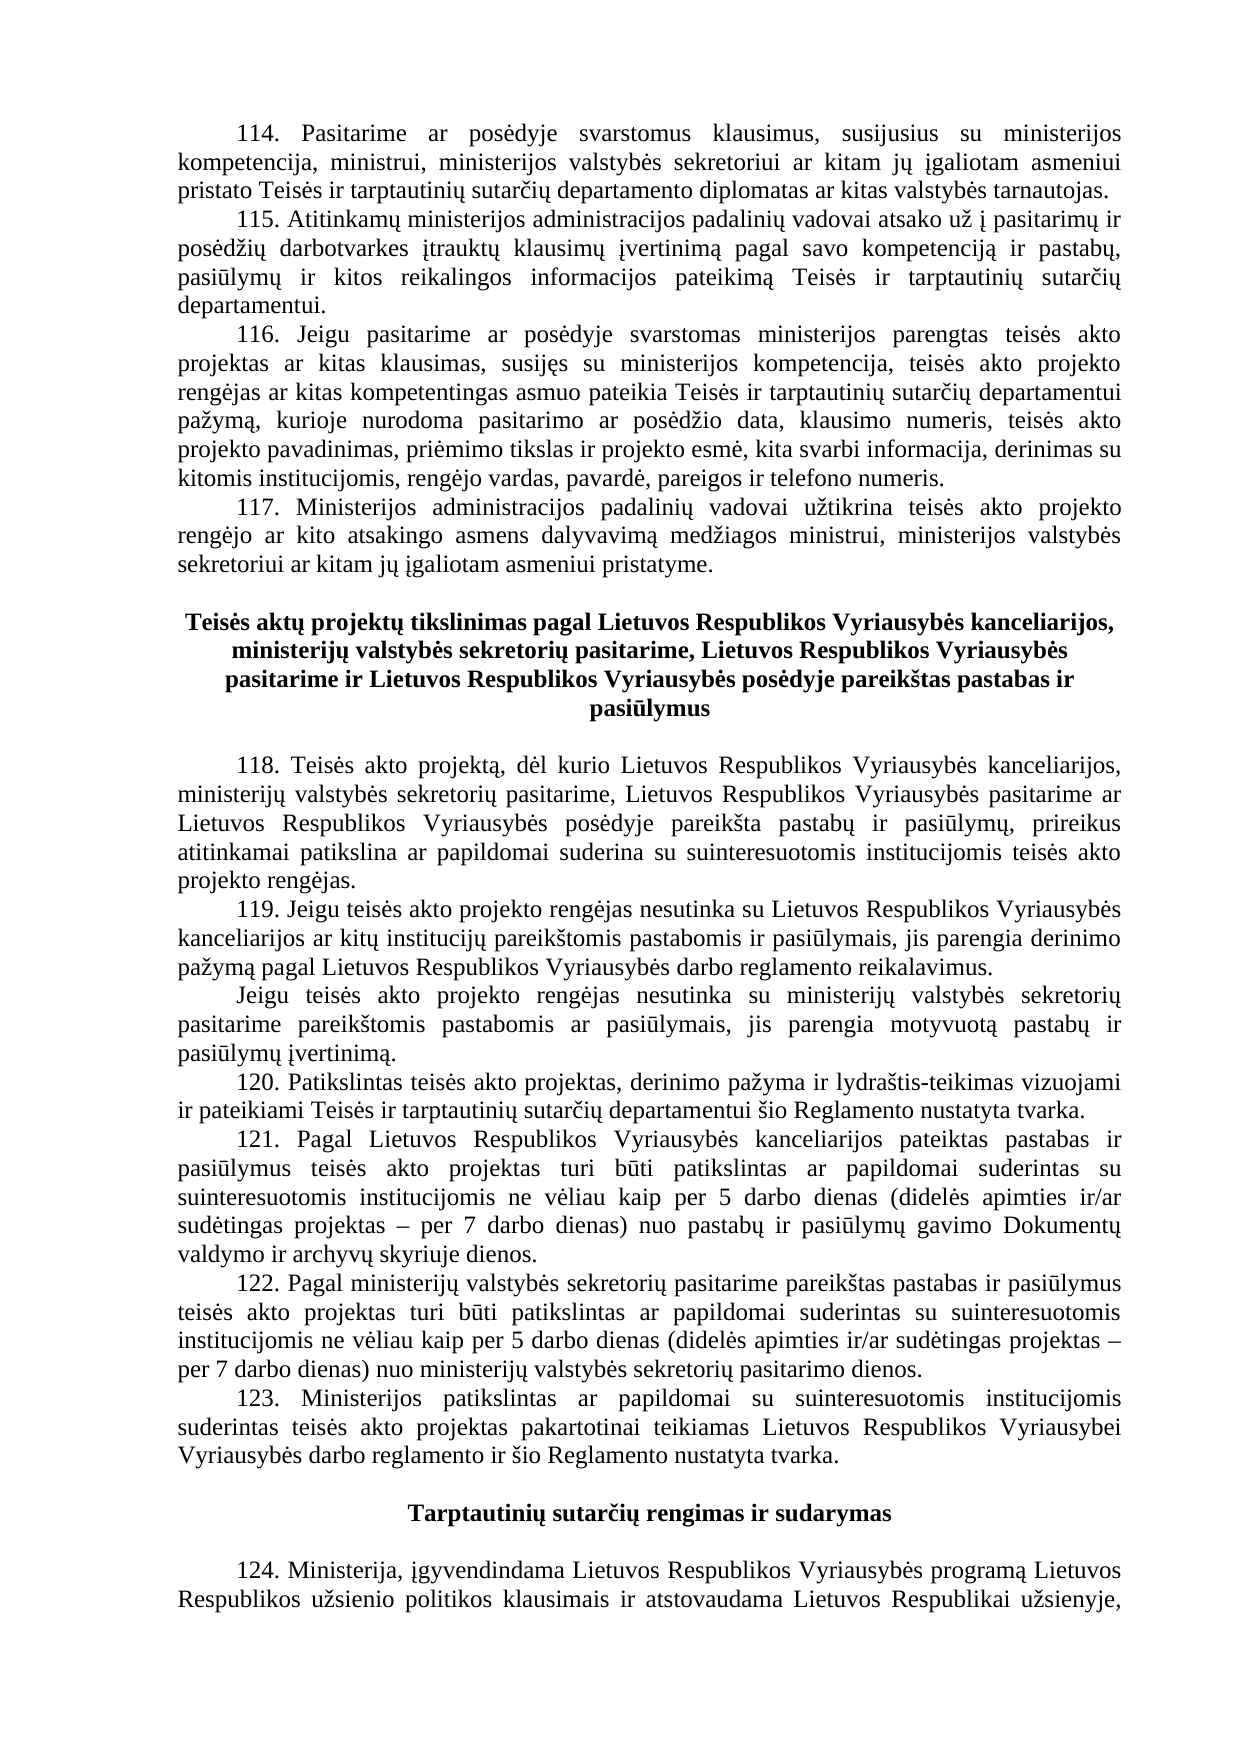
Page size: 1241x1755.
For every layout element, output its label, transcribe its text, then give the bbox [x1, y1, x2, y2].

text 122. Pagal ministerijų valstybės sekretorių pasitarime pareikštas pastabas ir pasiūlymus teisės akto projektas turi būti patikslintas ar papildomai suderintas su suinteresuotomis institucijomis ne vėliau kaip per 5 darbo dienas (didelės apimties ir/ar sudėtingas projektas – per 7 darbo dienas) nuo ministerijų valstybės sekretorių pasitarimo dienos. [177, 1268, 1122, 1383]
text 123. Ministerijos patikslintas ar papildomai su suinteresuotomis institucijomis suderintas teisės akto projektas pakartotinai teikiamas Lietuvos Respublikos Vyriausybei Vyriausybės darbo reglamento ir šio Reglamento nustatyta tvarka. [177, 1383, 1122, 1469]
text 119. Jeigu teisės akto projekto rengėjas nesutinka su Lietuvos Respublikos Vyriausybės kanceliarijos ar kitų institucijų pareikštomis pastabomis ir pasiūlymais, jis parengia derinimo pažymą pagal Lietuvos Respublikos Vyriausybės darbo reglamento reikalavimus. [177, 894, 1122, 981]
text 121. Pagal Lietuvos Respublikos Vyriausybės kanceliarijos pateiktas pastabas ir pasiūlymus teisės akto projektas turi būti patikslintas ar papildomai suderintas su suinteresuotomis institucijomis ne vėliau kaip per 5 darbo dienas (didelės apimties ir/ar sudėtingas projektas – per 7 darbo dienas) nuo pastabų ir pasiūlymų gavimo Dokumentų valdymo ir archyvų skyriuje dienos. [177, 1124, 1122, 1268]
text 117. Ministerijos administracijos padalinių vadovai užtikrina teisės akto projekto rengėjo ar kito atsakingo asmens dalyvavimą medžiagos ministrui, ministerijos valstybės sekretoriui ar kitam jų įgaliotam asmeniui pristatyme. [177, 492, 1122, 578]
text 116. Jeigu pasitarime ar posėdyje svarstomas ministerijos parengtas teisės akto projektas ar kitas klausimas, susijęs su ministerijos kompetencija, teisės akto projekto rengėjas ar kitas kompetentingas asmuo pateikia Teisės ir tarptautinių sutarčių departamentui pažymą, kurioje nurodoma pasitarimo ar posėdžio data, klausimo numeris, teisės akto projekto pavadinimas, priėmimo tikslas ir projekto esmė, kita svarbi informacija, derinimas su kitomis institucijomis, rengėjo vardas, pavardė, pareigos ir telefono numeris. [177, 319, 1122, 492]
text 124. Ministerija, įgyvendindama Lietuvos Respublikos Vyriausybės programą Lietuvos Respublikos užsienio politikos klausimais ir atstovaudama Lietuvos Respublikai užsienyje, [177, 1556, 1122, 1613]
text Jeigu teisės akto projekto rengėjas nesutinka su ministerijų valstybės sekretorių pasitarime pareikštomis pastabomis ar pasiūlymais, jis parengia motyvuotą pastabų ir pasiūlymų įvertinimą. [177, 981, 1122, 1067]
text 114. Pasitarime ar posėdyje svarstomus klausimus, susijusius su ministerijos kompetencija, ministrui, ministerijos valstybės sekretoriui ar kitam jų įgaliotam asmeniui pristato Teisės ir tarptautinių sutarčių departamento diplomatas ar kitas valstybės tarnautojas. [177, 118, 1122, 204]
text 120. Patikslintas teisės akto projektas, derinimo pažyma ir lydraštis-teikimas vizuojami ir pateikiami Teisės ir tarptautinių sutarčių departamentui šio Reglamento nustatyta tvarka. [177, 1067, 1122, 1124]
text 118. Teisės akto projektą, dėl kurio Lietuvos Respublikos Vyriausybės kanceliarijos, ministerijų valstybės sekretorių pasitarime, Lietuvos Respublikos Vyriausybės pasitarime ar Lietuvos Respublikos Vyriausybės posėdyje pareikšta pastabų ir pasiūlymų, prireikus atitinkamai patikslina ar papildomai suderina su suinteresuotomis institucijomis teisės akto projekto rengėjas. [177, 751, 1122, 894]
text Teisės aktų projektų tikslinimas pagal Lietuvos Respublikos Vyriausybės kanceliarijos, ministerijų valstybės sekretorių pasitarime, Lietuvos Respublikos Vyriausybės pasitarime ir Lietuvos Respublikos Vyriausybės posėdyje pareikštas pastabas ir pasiūlymus [177, 607, 1122, 722]
text Tarptautinių sutarčių rengimas ir sudarymas [177, 1498, 1122, 1527]
text 115. Atitinkamų ministerijos administracijos padalinių vadovai atsako už į pasitarimų ir posėdžių darbotvarkes įtrauktų klausimų įvertinimą pagal savo kompetenciją ir pastabų, pasiūlymų ir kitos reikalingos informacijos pateikimą Teisės ir tarptautinių sutarčių departamentui. [177, 204, 1122, 319]
